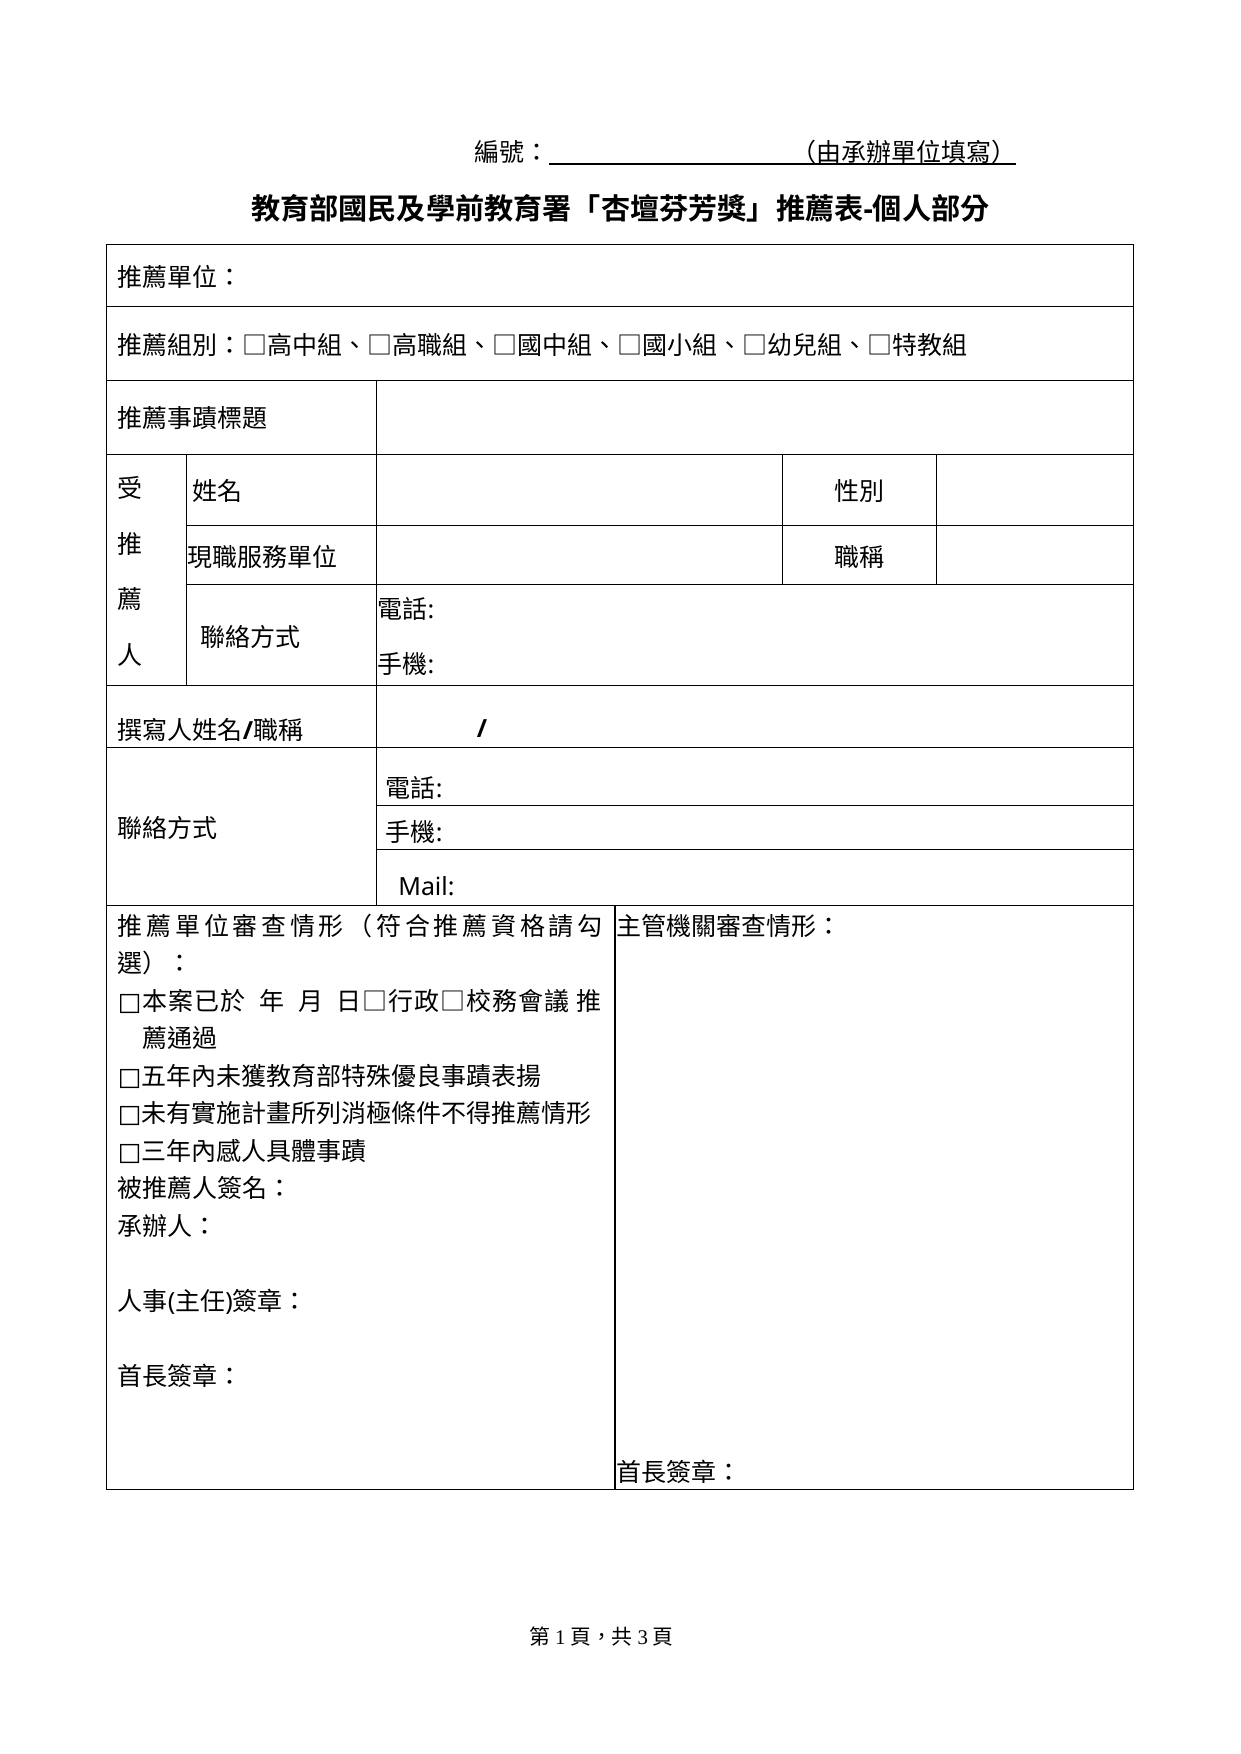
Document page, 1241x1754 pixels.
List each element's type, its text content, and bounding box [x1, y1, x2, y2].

table_cell [377, 455, 782, 525]
table_cell / [377, 686, 1133, 747]
table_cell [937, 455, 1133, 525]
table_cell 推薦組別：□高中組、□高職組、□國中組、□國小組、□幼兒組、□特教組 [107, 307, 1133, 379]
table_cell [377, 381, 1133, 454]
table_cell [937, 526, 1133, 584]
table_cell Mail: [377, 850, 1133, 905]
table_cell 職稱 [783, 526, 936, 584]
table_cell 電話: 手機: [377, 585, 1133, 685]
table_cell 現職服務單位 [187, 526, 376, 584]
table_cell 推薦單位審查情形（符合推薦資格請勾選）： □本案已於 年 月 日□行政□校務會議 推薦通過 □五年內未獲教育部特殊優良事蹟表揚 □未有實施計畫所列消極條件不得推薦情形 □三年內感人具體事蹟 被推薦人簽名： 承辦人： 人事(主任)簽章： 首長簽章： [107, 906, 614, 1489]
table_cell 聯絡方式 [187, 585, 376, 685]
text 編號： （由承辦單位填寫） [118, 132, 1122, 169]
text 教育部國民及學前教育署「杏壇芬芳獎」推薦表-個人部分 [118, 169, 1122, 244]
table_cell 推薦事蹟標題 [107, 381, 376, 454]
table_header 推薦單位： [107, 245, 1133, 306]
table_cell 主管機關審查情形： 首長簽章： [616, 906, 1133, 1489]
table_cell 姓名 [187, 455, 376, 525]
table_cell 受 推 薦 人 [107, 455, 186, 685]
table_cell [377, 526, 782, 584]
table_cell 聯絡方式 [107, 748, 376, 905]
table_cell 性別 [783, 455, 936, 525]
table_cell 手機: [377, 806, 1133, 849]
table_cell 撰寫人姓名/職稱 [107, 686, 376, 747]
table_cell 電話: [377, 748, 1133, 805]
